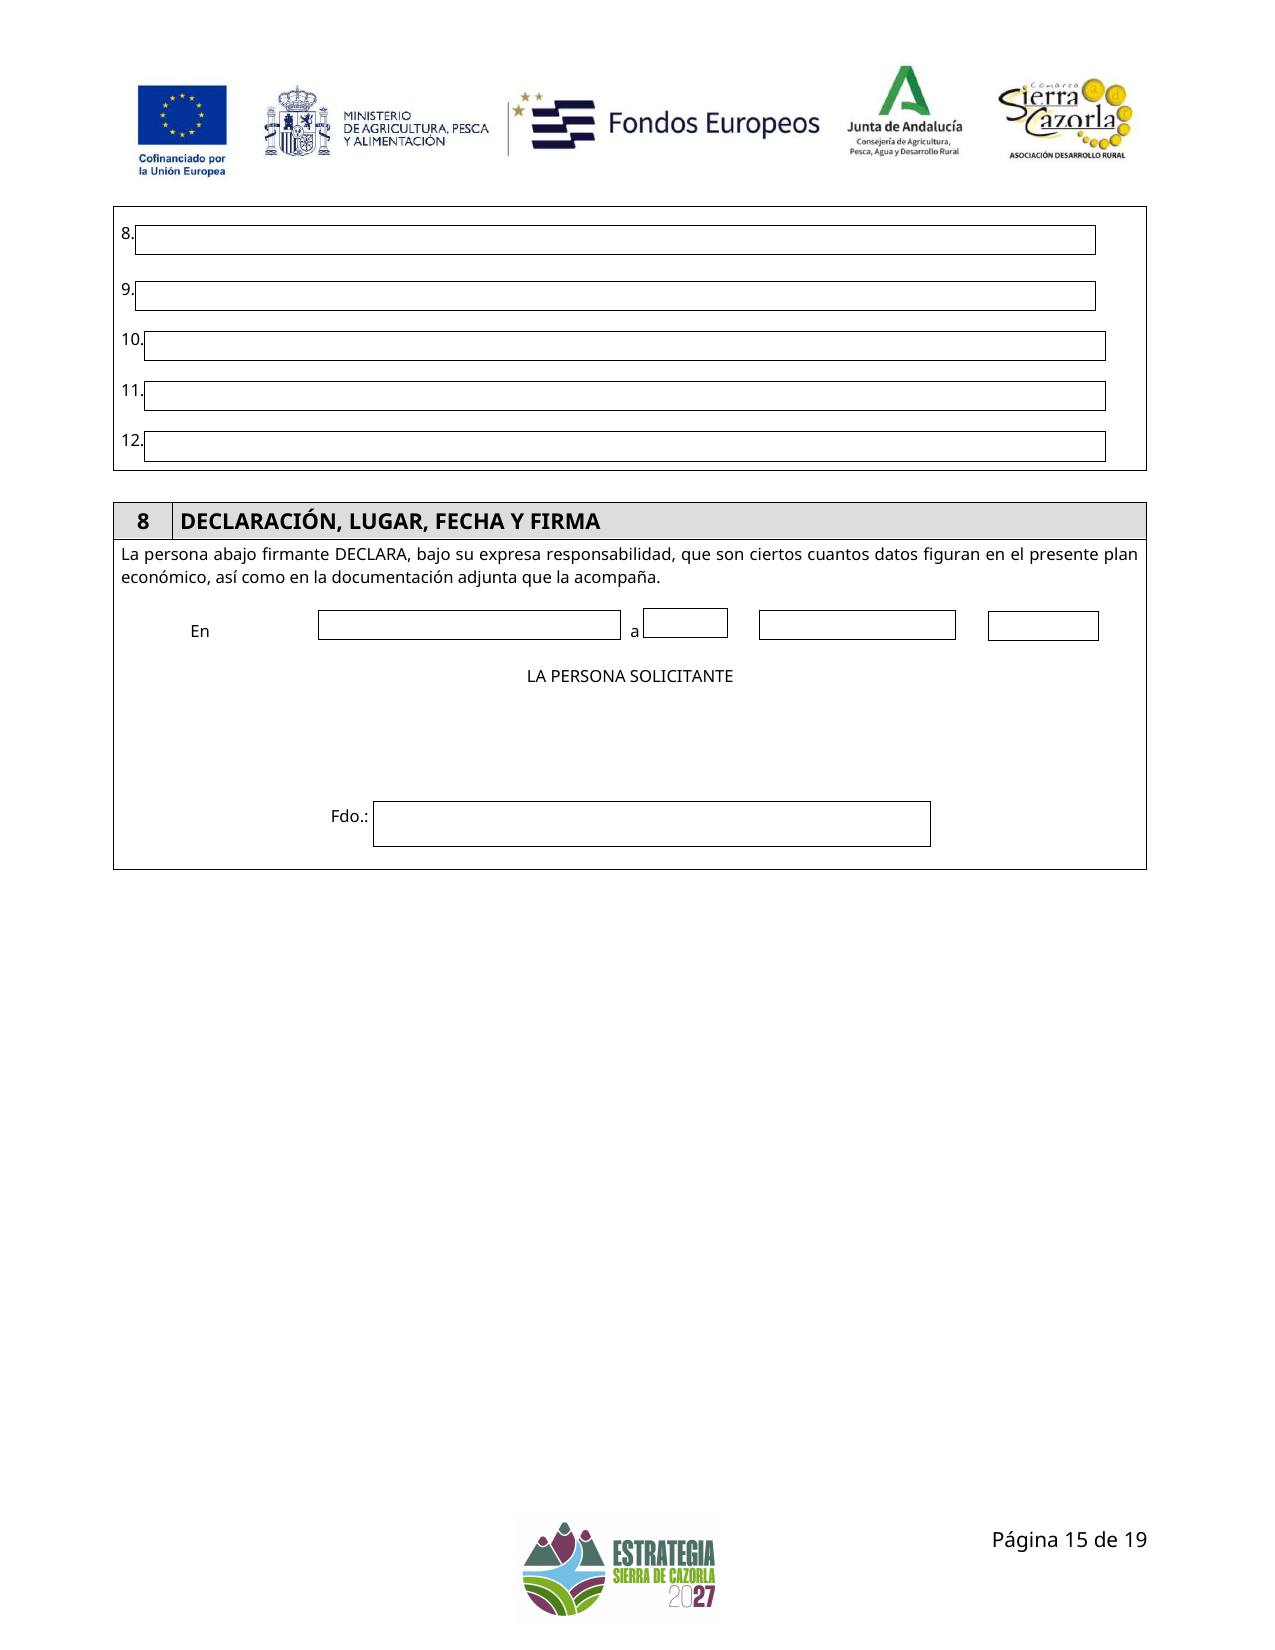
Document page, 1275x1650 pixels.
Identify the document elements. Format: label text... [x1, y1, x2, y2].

table_header 8 [114, 503, 172, 538]
picture [514, 1513, 722, 1625]
table_header DECLARACIÓN, LUGAR, FECHA Y FIRMA [173, 503, 1146, 538]
picture [118, 59, 1148, 182]
table_cell 8. 9. 10. 11. 12. [114, 207, 1146, 469]
table_cell La persona abajo firmante DECLARA, bajo su expresa responsabilidad, que son ciertos cuantos datos figuran en el presente plan económico, así como en la documentación adjunta que la acompaña. En a de de LA PERSONA SOLICITANTE Fdo.: [114, 540, 1146, 869]
